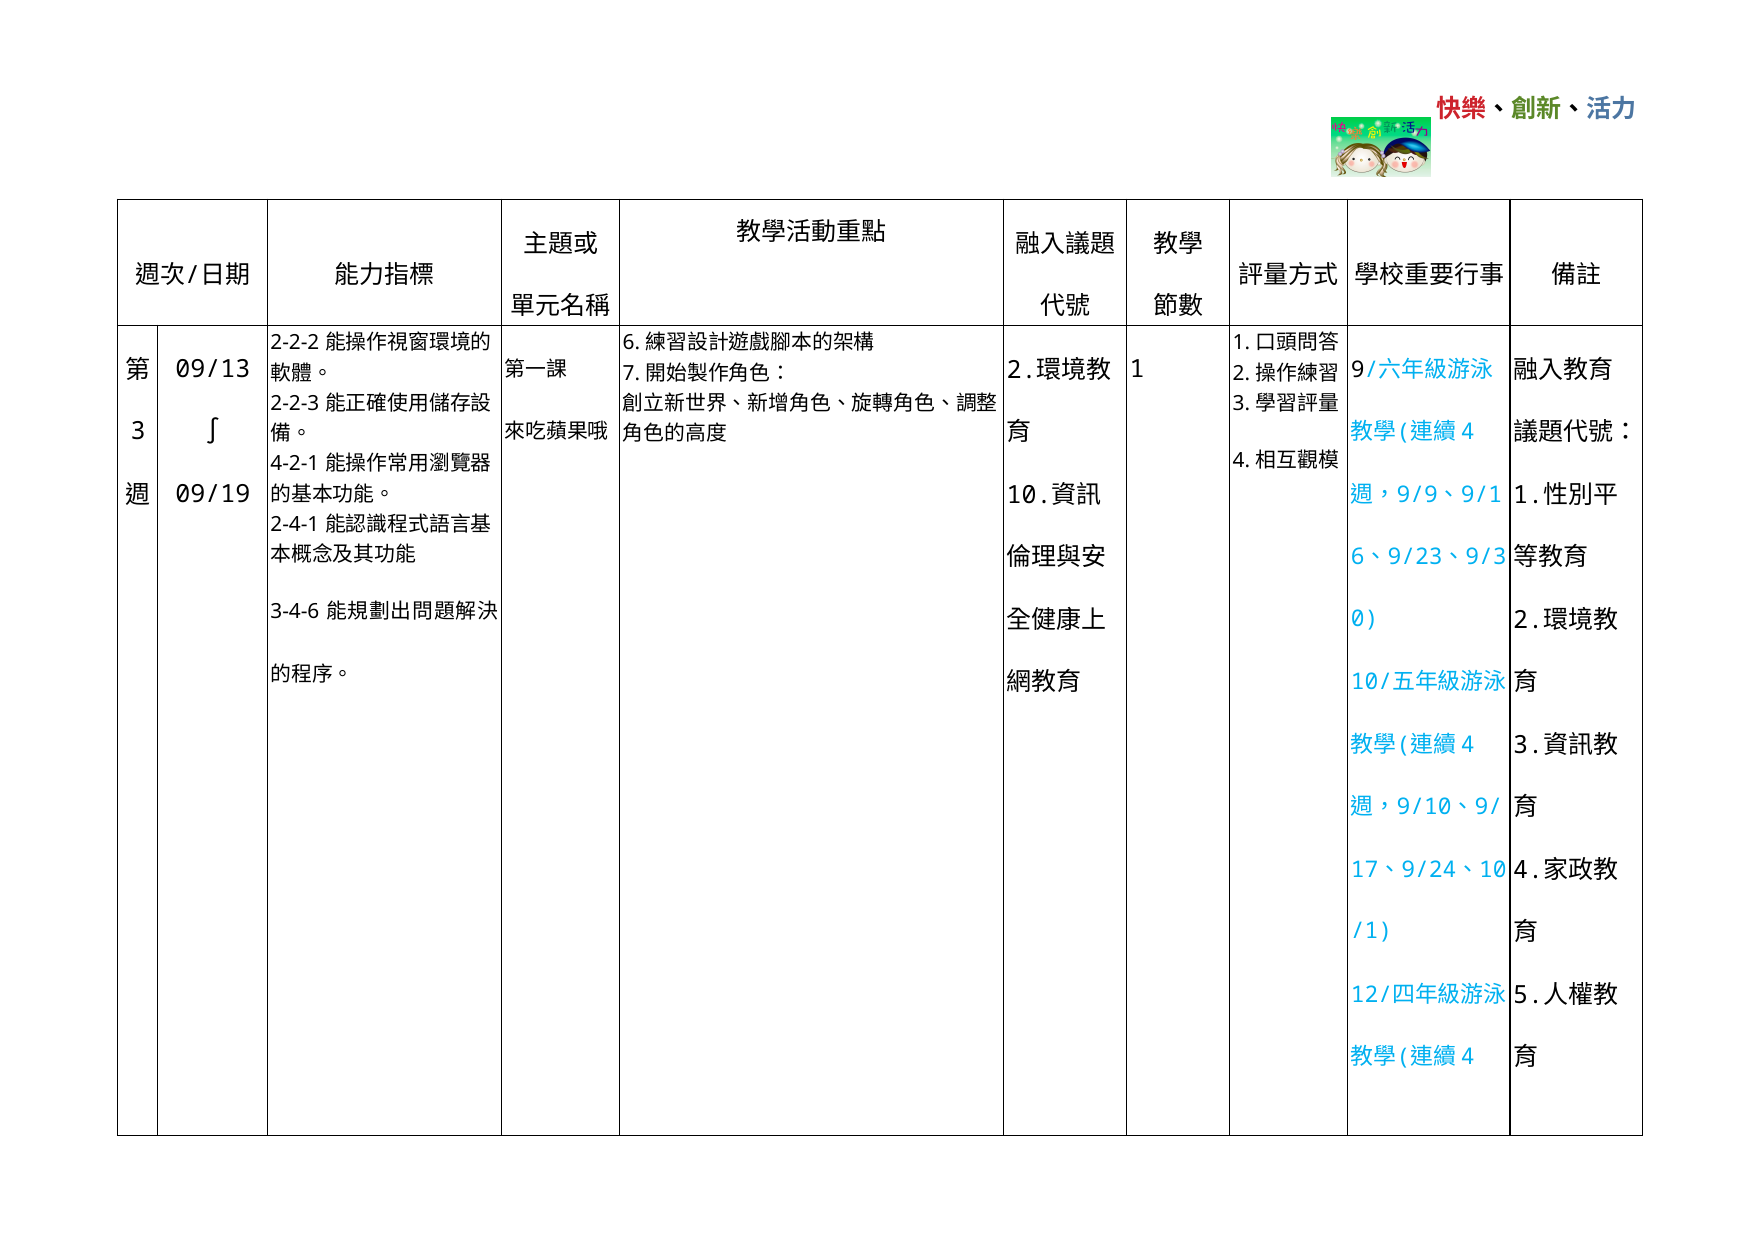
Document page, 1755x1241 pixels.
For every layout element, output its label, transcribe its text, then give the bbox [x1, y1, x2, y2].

table_cell 第 3 週 [118, 326, 157, 1135]
table_header 融入議題 代號 [1004, 200, 1126, 324]
table_cell 第一課 來吃蘋果哦 [502, 326, 619, 1135]
table_cell 2.環境教育 10.資訊倫理與安全健康上網教育 [1004, 326, 1126, 1135]
table_cell 1. 口頭問答 2. 操作練習 3. 學習評量 4. 相互觀模 [1230, 326, 1347, 1135]
table_header 備註 [1511, 200, 1642, 324]
table_cell 2-2-2 能操作視窗環境的軟體。 2-2-3 能正確使用儲存設備。 4-2-1 能操作常用瀏覽器的基本功能。 2-4-1 能認識程式語言基本概念及其功能 3-4-6 能規劃出問題解決的程序。 [268, 326, 501, 1135]
table_header 能力指標 [268, 200, 501, 324]
table_cell 09/13 ∫ 09/19 [158, 326, 267, 1135]
table_header 教學活動重點 [620, 200, 1003, 324]
table_cell 9/六年級游泳教學(連續4週，9/9、9/16、9/23、9/30) 10/五年級游泳教學(連續4週，9/10、9/17、9/24、10/1) 12/四年級游泳教學(連續4 [1348, 326, 1509, 1135]
table_header 教學 節數 [1127, 200, 1229, 324]
table_cell 融入教育 議題代號： 1.性別平等教育 2.環境教育 3.資訊教育 4.家政教育 5.人權教育 [1511, 326, 1642, 1135]
table_cell 6. 練習設計遊戲腳本的架構 7. 開始製作角色： 創立新世界、新增角色、旋轉角色、調整角色的高度 [620, 326, 1003, 1135]
table_cell 1 [1127, 326, 1229, 1135]
table_header 學校重要行事 [1348, 200, 1509, 324]
table_header 週次/日期 [118, 200, 267, 324]
table_header 主題或 單元名稱 [502, 200, 619, 324]
table_header 評量方式 [1230, 200, 1347, 324]
